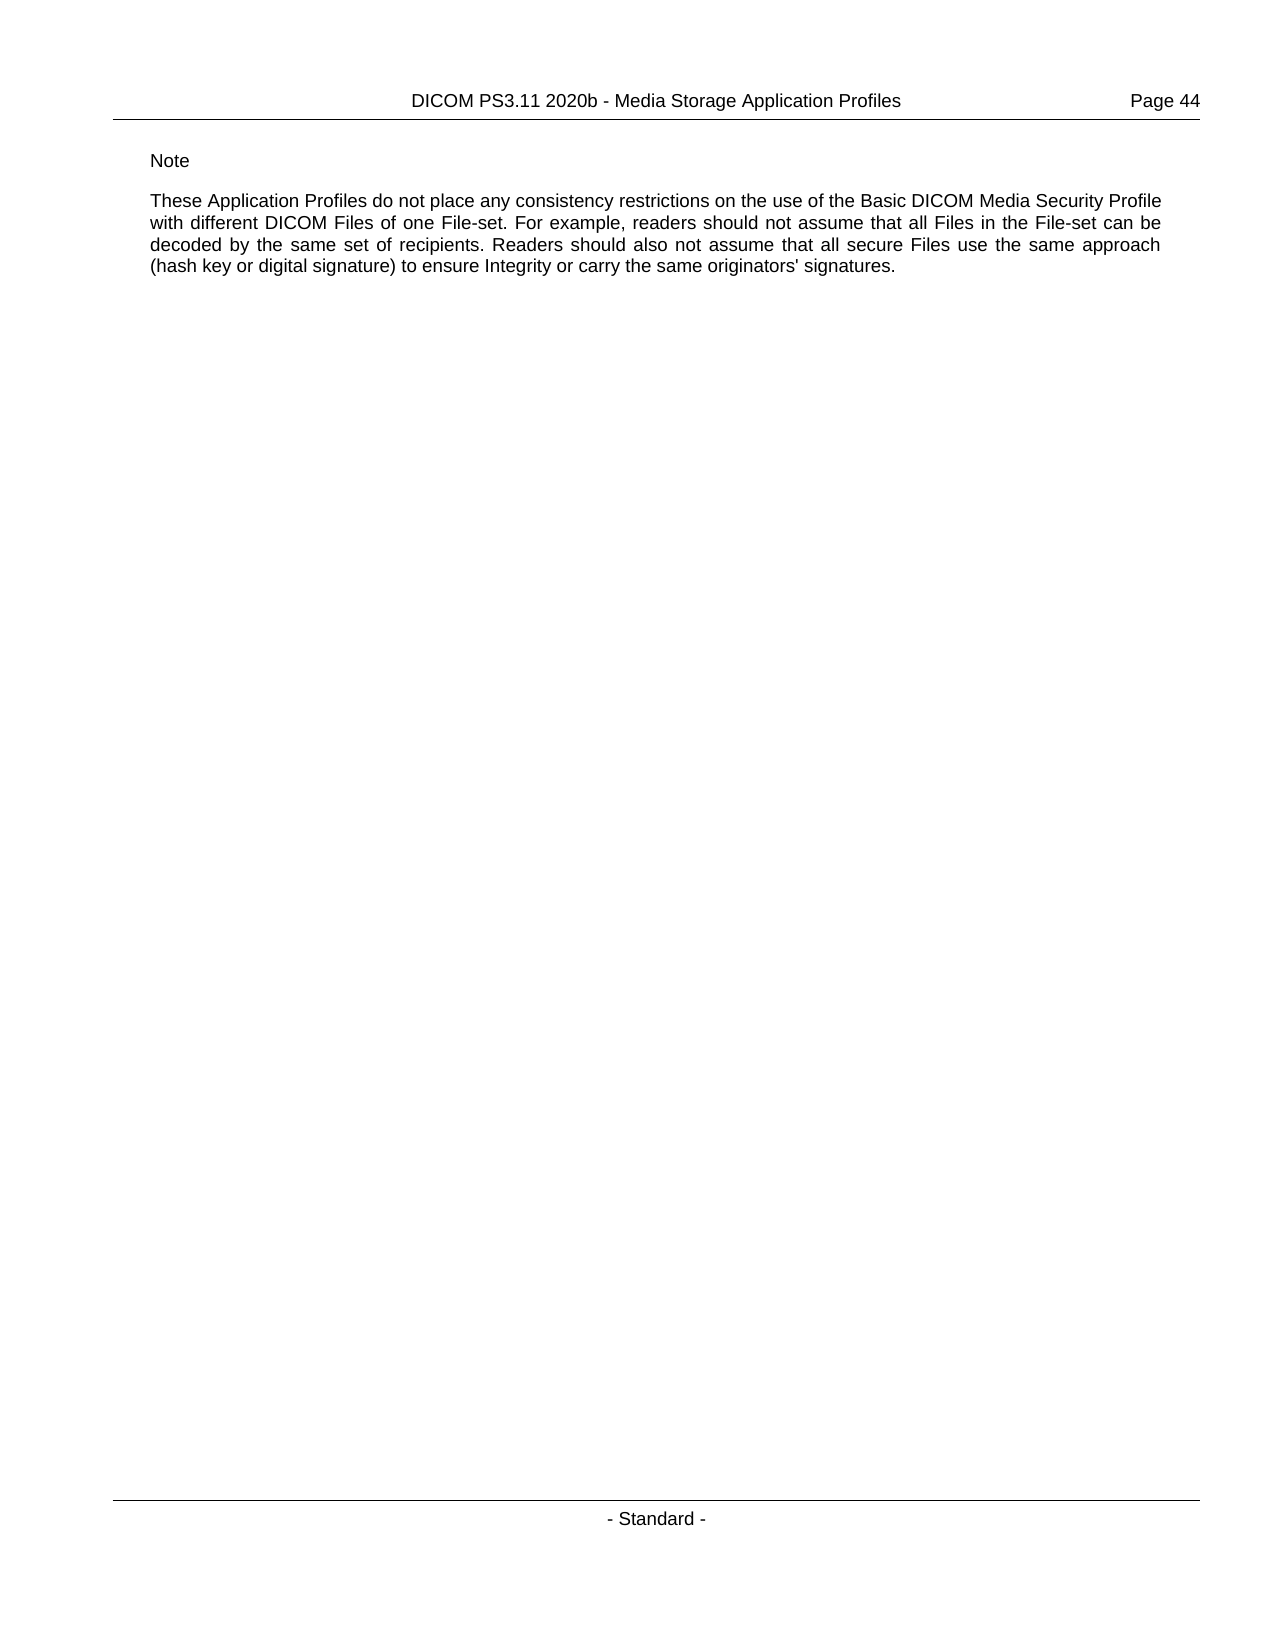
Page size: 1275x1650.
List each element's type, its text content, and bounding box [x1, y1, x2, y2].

text Note [150, 150, 1162, 172]
text These Application Profiles do not place any consistency restrictions on the use of the Basic DICOM Media Security Profile with different DICOM Files of one File-set. For example, readers should not assume that all Files in the File-set can be decoded by the same set of recipients. Readers should also not assume that all secure Files use the same approach (hash key or digital signature) to ensure Integrity or carry the same originators' signatures. [150, 190, 1162, 277]
